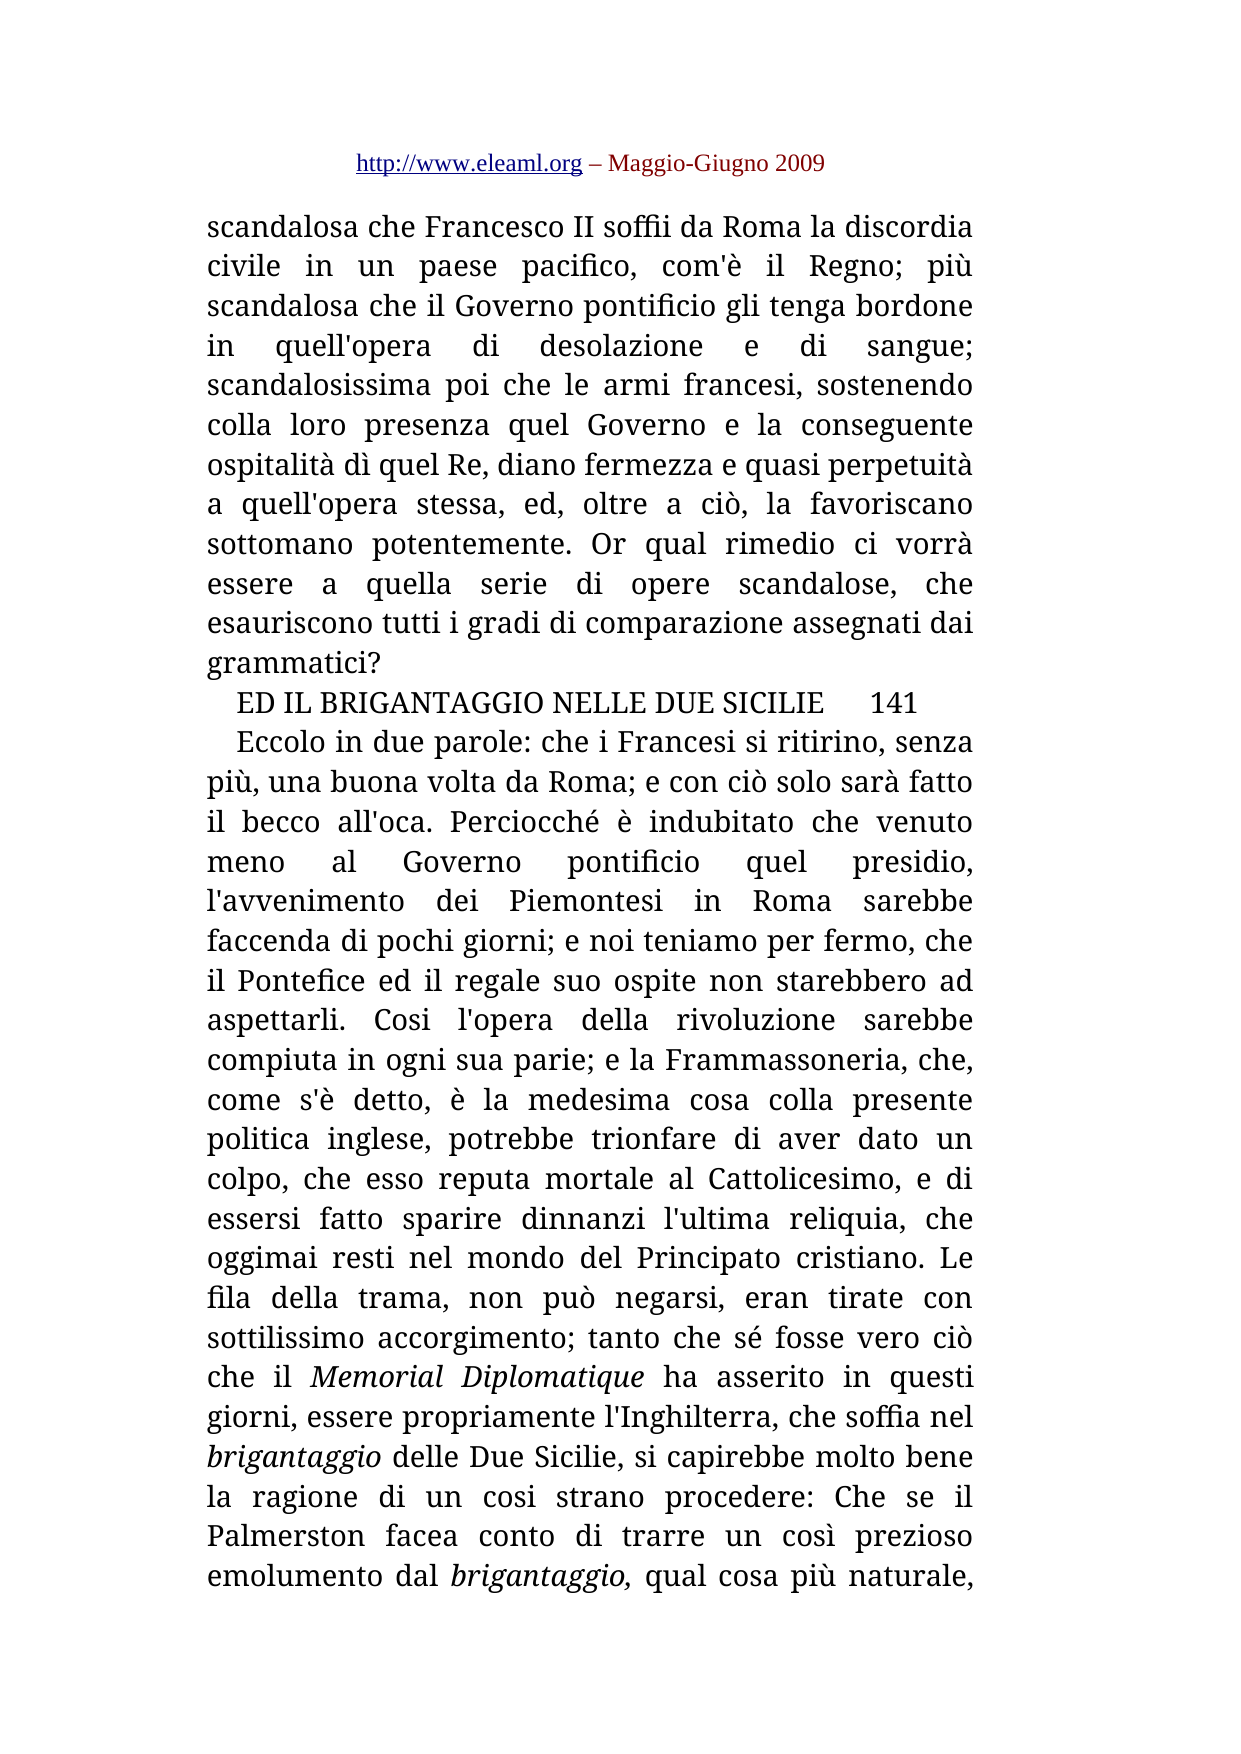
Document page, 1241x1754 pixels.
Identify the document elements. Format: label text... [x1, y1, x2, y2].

text Eccolo in due parole: che i Francesi si ritirino, senza più, una buona volta da Roma; e con ciò solo sarà fatto il becco all'oca. Perciocché è indubitato che venuto meno al Governo pontificio quel presidio, l'avvenimento dei Piemontesi in Roma sarebbe faccenda di pochi giorni; e noi teniamo per fermo, che il Pontefice ed il regale suo ospite non starebbero ad aspettarli. Cosi l'opera della rivoluzione sarebbe compiuta in ogni sua parie; e la Frammassoneria, che, come s'è detto, è la medesima cosa colla presente politica inglese, potrebbe trionfare di aver dato un colpo, che esso reputa mortale al Cattolicesimo, e di essersi fatto sparire dinnanzi l'ultima reliquia, che oggimai resti nel mondo del Principato cristiano. Le fila della trama, non può negarsi, eran tirate con sottilissimo accorgimento; tanto che sé fosse vero ciò che il Memorial Diplomatique ha asserito in questi giorni, essere propriamente l'Inghilterra, che soffia nel brigantaggio delle Due Sicilie, si capirebbe molto bene la ragione di un cosi strano procedere: Che se il Palmerston facea conto di trarre un così prezioso emolumento dal brigantaggio, qual cosa più naturale, [207, 722, 974, 1595]
text ED IL BRIGANTAGGIO NELLE DUE SICILIE 141 [207, 682, 974, 722]
text scandalosa che Francesco II soffii da Roma la discordia civile in un paese pacifico, com'è il Regno; più scandalosa che il Governo pontificio gli tenga bordone in quell'opera di desolazione e di sangue; scandalosissima poi che le armi francesi, sostenendo colla loro presenza quel Governo e la conseguente ospitalità dì quel Re, diano fermezza e quasi perpetuità a quell'opera stessa, ed, oltre a ciò, la favoriscano sottomano potentemente. Or qual rimedio ci vorrà essere a quella serie di opere scandalose, che esauriscono tutti i gradi di comparazione assegnati dai grammatici? [207, 206, 974, 682]
